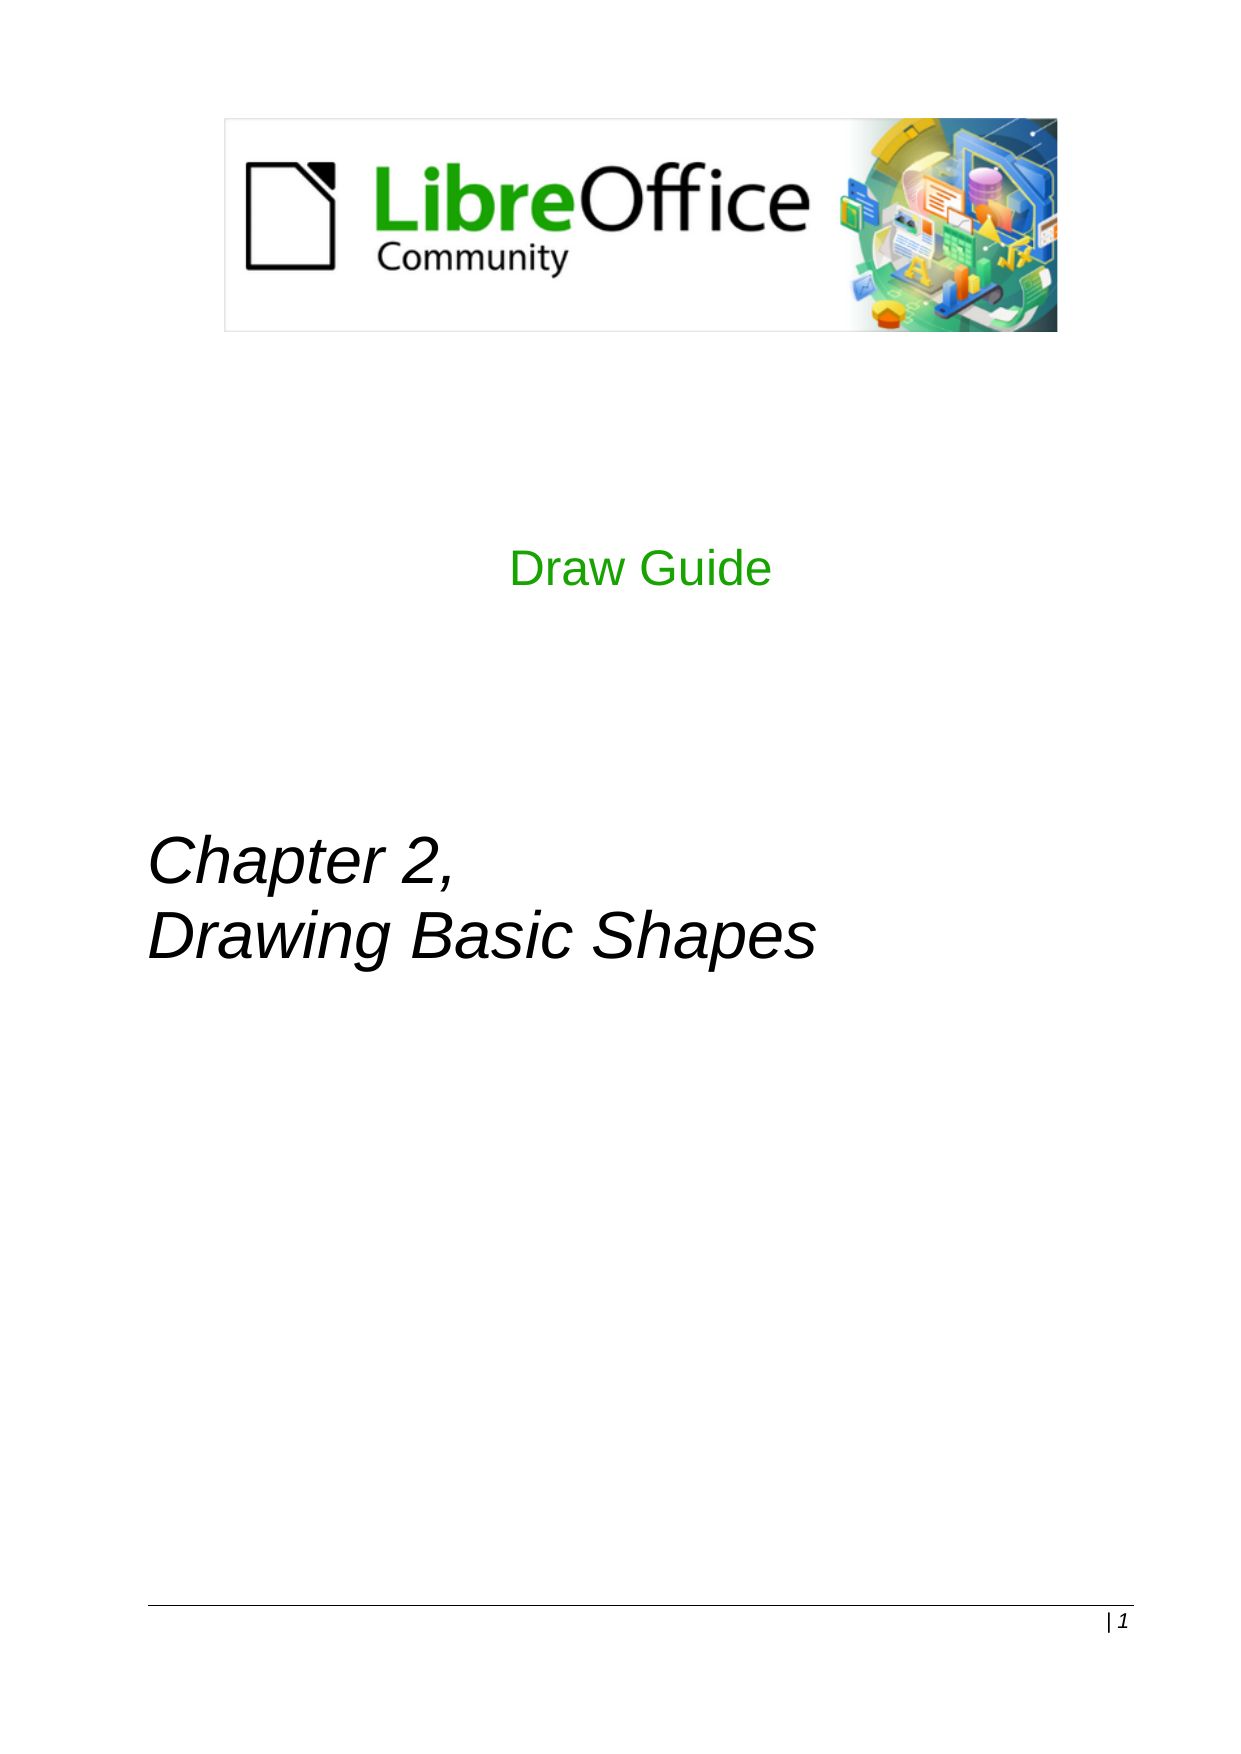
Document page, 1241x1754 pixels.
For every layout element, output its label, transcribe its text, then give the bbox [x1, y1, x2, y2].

picture [224, 118, 1058, 332]
title Chapter 2, Drawing Basic Shapes [148, 821, 1134, 973]
text Draw Guide [148, 538, 1134, 596]
